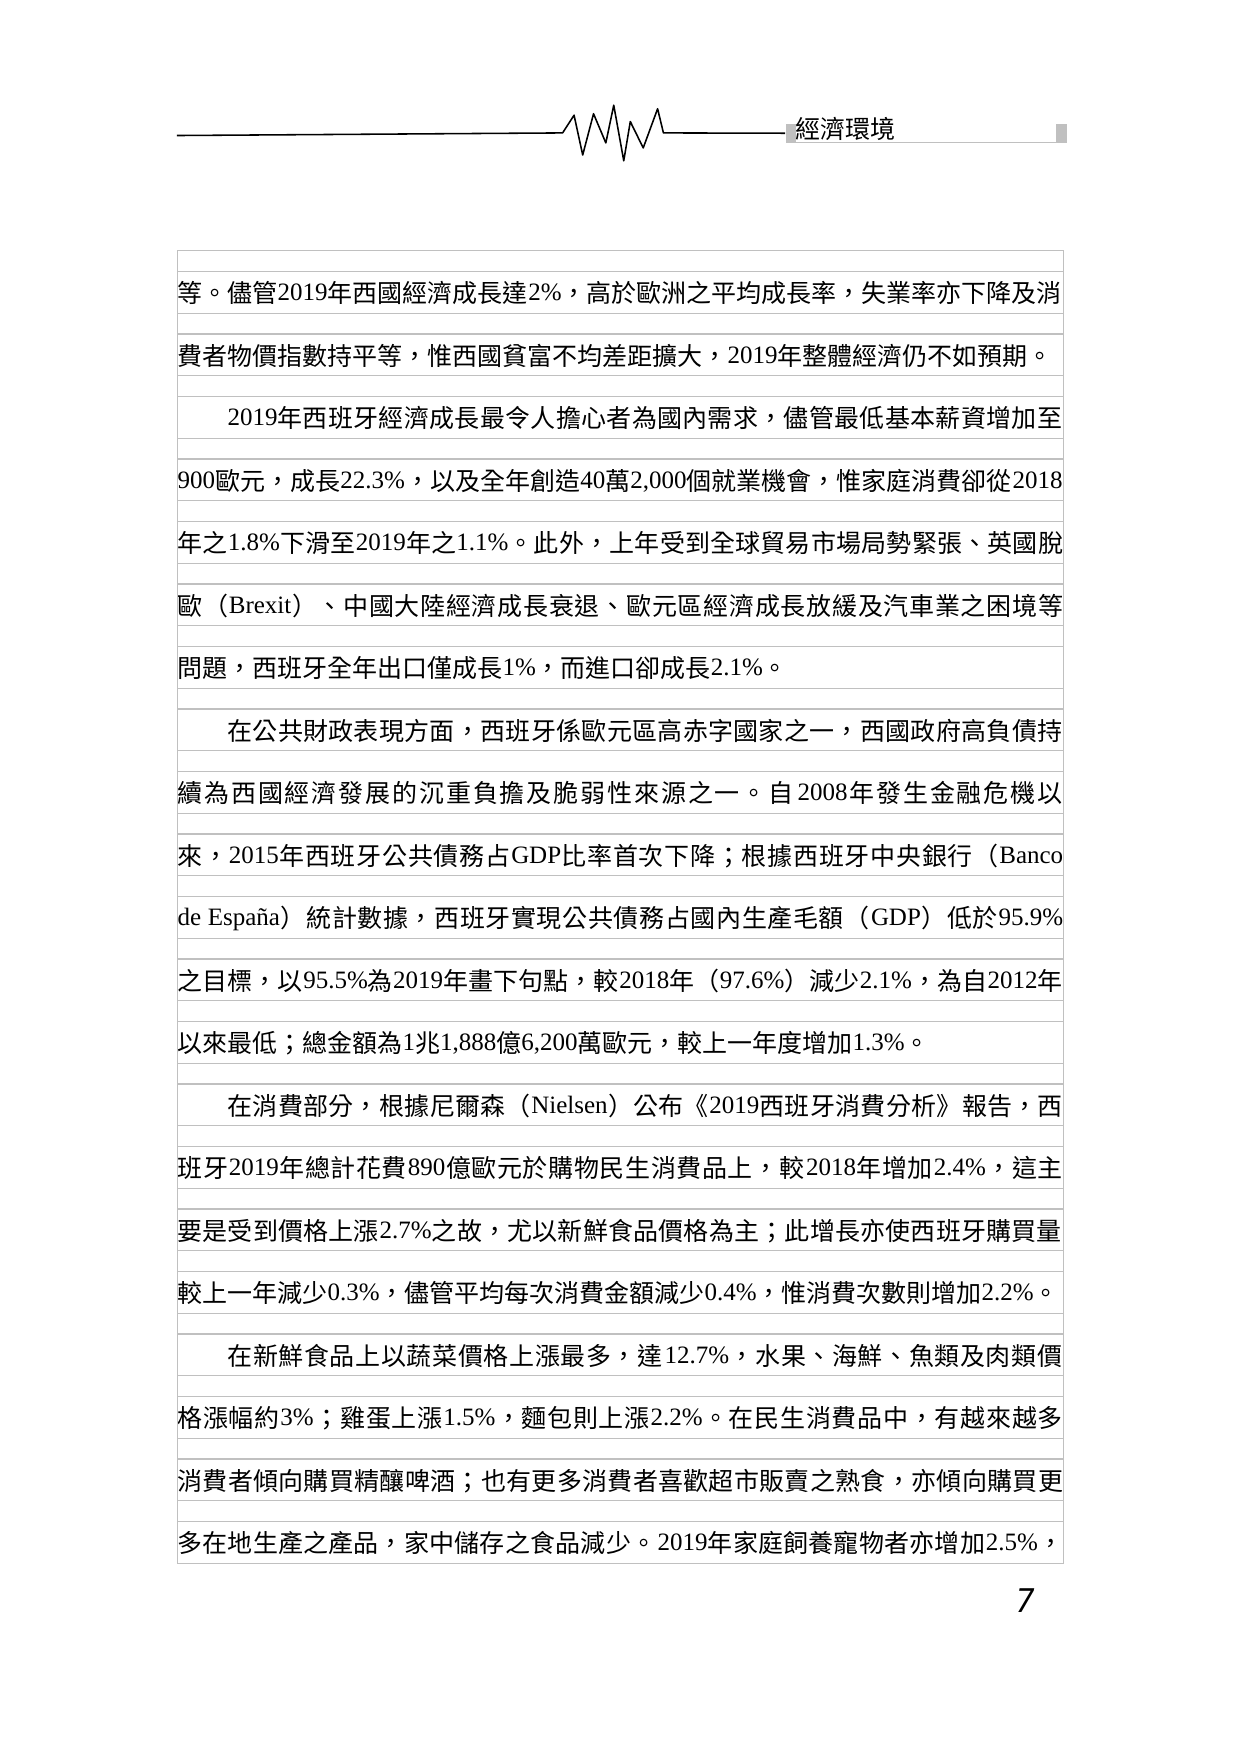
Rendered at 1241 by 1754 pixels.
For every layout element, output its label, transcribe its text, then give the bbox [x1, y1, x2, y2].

text 較上一年減少0.3%，儘管平均每次消費金額減少0.4%，惟消費次數則增加2.2%。 [178, 1272, 1063, 1313]
text [178, 564, 1063, 583]
text [178, 814, 1063, 833]
text 900歐元，成長22.3%，以及全年創造40萬2,000個就業機會，惟家庭消費卻從2018 [178, 460, 1063, 500]
text 2019年西班牙經濟成長最令人擔心者為國內需求，儘管最低基本薪資增加至 [178, 397, 1063, 438]
text [178, 1439, 1063, 1458]
text 費者物價指數持平等，惟西國貧富不均差距擴大，2019年整體經濟仍不如預期。 [178, 335, 1063, 375]
text 在公共財政表現方面，西班牙係歐元區高赤字國家之一，西國政府高負債持 [178, 710, 1063, 750]
text 等。儘管2019年西國經濟成長達2%，高於歐洲之平均成長率，失業率亦下降及消 [178, 272, 1063, 313]
text 歐（Brexit）、中國大陸經濟成長衰退、歐元區經濟成長放緩及汽車業之困境等 [178, 585, 1063, 625]
text de España）統計數據，西班牙實現公共債務占國內生產毛額（GDP）低於95.9% [178, 897, 1063, 938]
text 來，2015年西班牙公共債務占GDP比率首次下降；根據西班牙中央銀行（Banco [178, 835, 1063, 875]
text [178, 314, 1063, 333]
text 以來最低；總金額為1兆1,888億6,200萬歐元，較上一年度增加1.3%。 [178, 1022, 1063, 1063]
text [178, 689, 1063, 708]
text [178, 939, 1063, 958]
text [178, 251, 1063, 271]
text 年之1.8%下滑至2019年之1.1%。此外，上年受到全球貿易市場局勢緊張、英國脫 [178, 522, 1063, 563]
text [178, 1251, 1063, 1271]
text [178, 1189, 1063, 1208]
text 班牙2019年總計花費890億歐元於購物民生消費品上，較2018年增加2.4%，這主 [178, 1147, 1063, 1188]
text [178, 1376, 1063, 1396]
text [178, 876, 1063, 896]
text [178, 1064, 1063, 1083]
text [178, 626, 1063, 646]
text [178, 751, 1063, 771]
text 之目標，以95.5%為2019年畫下句點，較2018年（97.6%）減少2.1%，為自2012年 [178, 960, 1063, 1000]
text [178, 1126, 1063, 1146]
text 問題，西班牙全年出口僅成長1%，而進口卻成長2.1%。 [178, 647, 1063, 688]
text 格漲幅約3%；雞蛋上漲1.5%，麵包則上漲2.2%。在民生消費品中，有越來越多 [178, 1397, 1063, 1438]
text [178, 376, 1063, 396]
text 在新鮮食品上以蔬菜價格上漲最多，達12.7%，水果、海鮮、魚類及肉類價 [178, 1335, 1063, 1375]
text 要是受到價格上漲2.7%之故，尤以新鮮食品價格為主；此增長亦使西班牙購買量 [178, 1210, 1063, 1250]
text 消費者傾向購買精釀啤酒；也有更多消費者喜歡超市販賣之熟食，亦傾向購買更 [178, 1460, 1063, 1500]
text 在消費部分，根據尼爾森（Nielsen）公布《2019西班牙消費分析》報告，西 [178, 1085, 1063, 1125]
text [178, 501, 1063, 521]
text [178, 439, 1063, 458]
text 多在地生產之產品，家中儲存之食品減少。2019年家庭飼養寵物者亦增加2.5%， [178, 1522, 1063, 1563]
text 續為西國經濟發展的沉重負擔及脆弱性來源之一。自2008年發生金融危機以 [178, 772, 1063, 813]
text [178, 1001, 1063, 1021]
text [178, 1314, 1063, 1333]
text [178, 1501, 1063, 1521]
